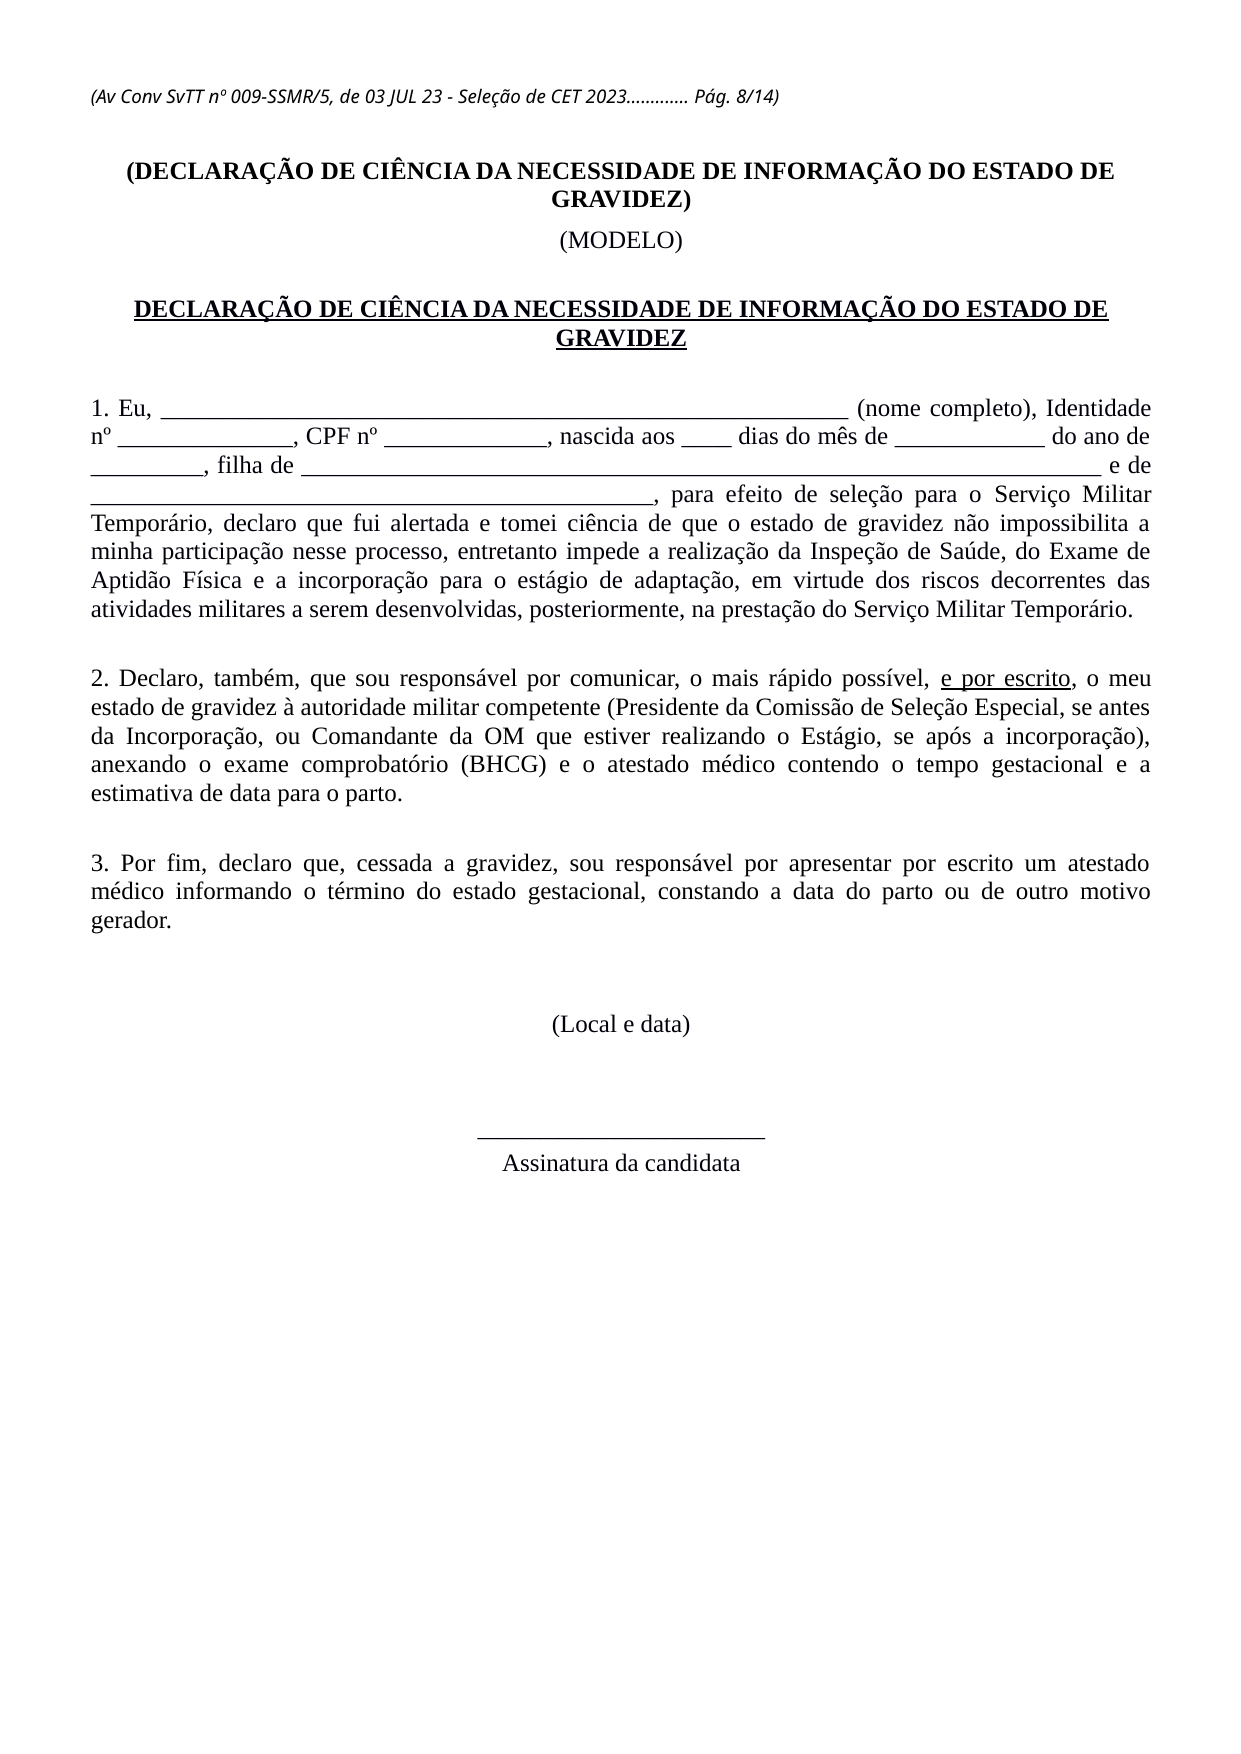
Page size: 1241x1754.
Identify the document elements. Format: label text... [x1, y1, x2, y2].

subtitle (DECLARAÇÃO DE CIÊNCIA DA NECESSIDADE DE INFORMAÇÃO DO ESTADO DE GRAVIDEZ) [91, 156, 1152, 213]
text _______________________ [91, 1113, 1152, 1142]
text Assinatura da candidata [91, 1148, 1152, 1177]
text (MODELO) [91, 225, 1152, 254]
text DECLARAÇÃO DE CIÊNCIA DA NECESSIDADE DE INFORMAÇÃO DO ESTADO DE GRAVIDEZ [91, 294, 1152, 352]
text 2. Declaro, também, que sou responsável por comunicar, o mais rápido possível, e por escrito, o meu estado de gravidez à autoridade militar competente (Presidente da Comissão de Seleção Especial, se antes da Incorporação, ou Comandante da OM que estiver realizando o Estágio, se após a incorporação), anexando o exame comprobatório (BHCG) e o atestado médico contendo o tempo gestacional e a estimativa de data para o parto. [91, 663, 1152, 807]
list (Local e data) [91, 1009, 1152, 1038]
text 3. Por fim, declaro que, cessada a gravidez, sou responsável por apresentar por escrito um atestado médico informando o término do estado gestacional, constando a data do parto ou de outro motivo gerador. [91, 848, 1152, 934]
text 1. Eu, _______________________________________________________ (nome completo), Identidade nº ______________, CPF nº _____________, nascida aos ____ dias do mês de ____________ do ano de _________, filha de ________________________________________________________________ e de _____________________________________________, para efeito de seleção para o Serviço Militar Temporário, declaro que fui alertada e tomei ciência de que o estado de gravidez não impossibilita a minha participação nesse processo, entretanto impede a realização da Inspeção de Saúde, do Exame de Aptidão Física e a incorporação para o estágio de adaptação, em virtude dos riscos decorrentes das atividades militares a serem desenvolvidas, posteriormente, na prestação do Serviço Militar Temporário. [91, 393, 1152, 623]
